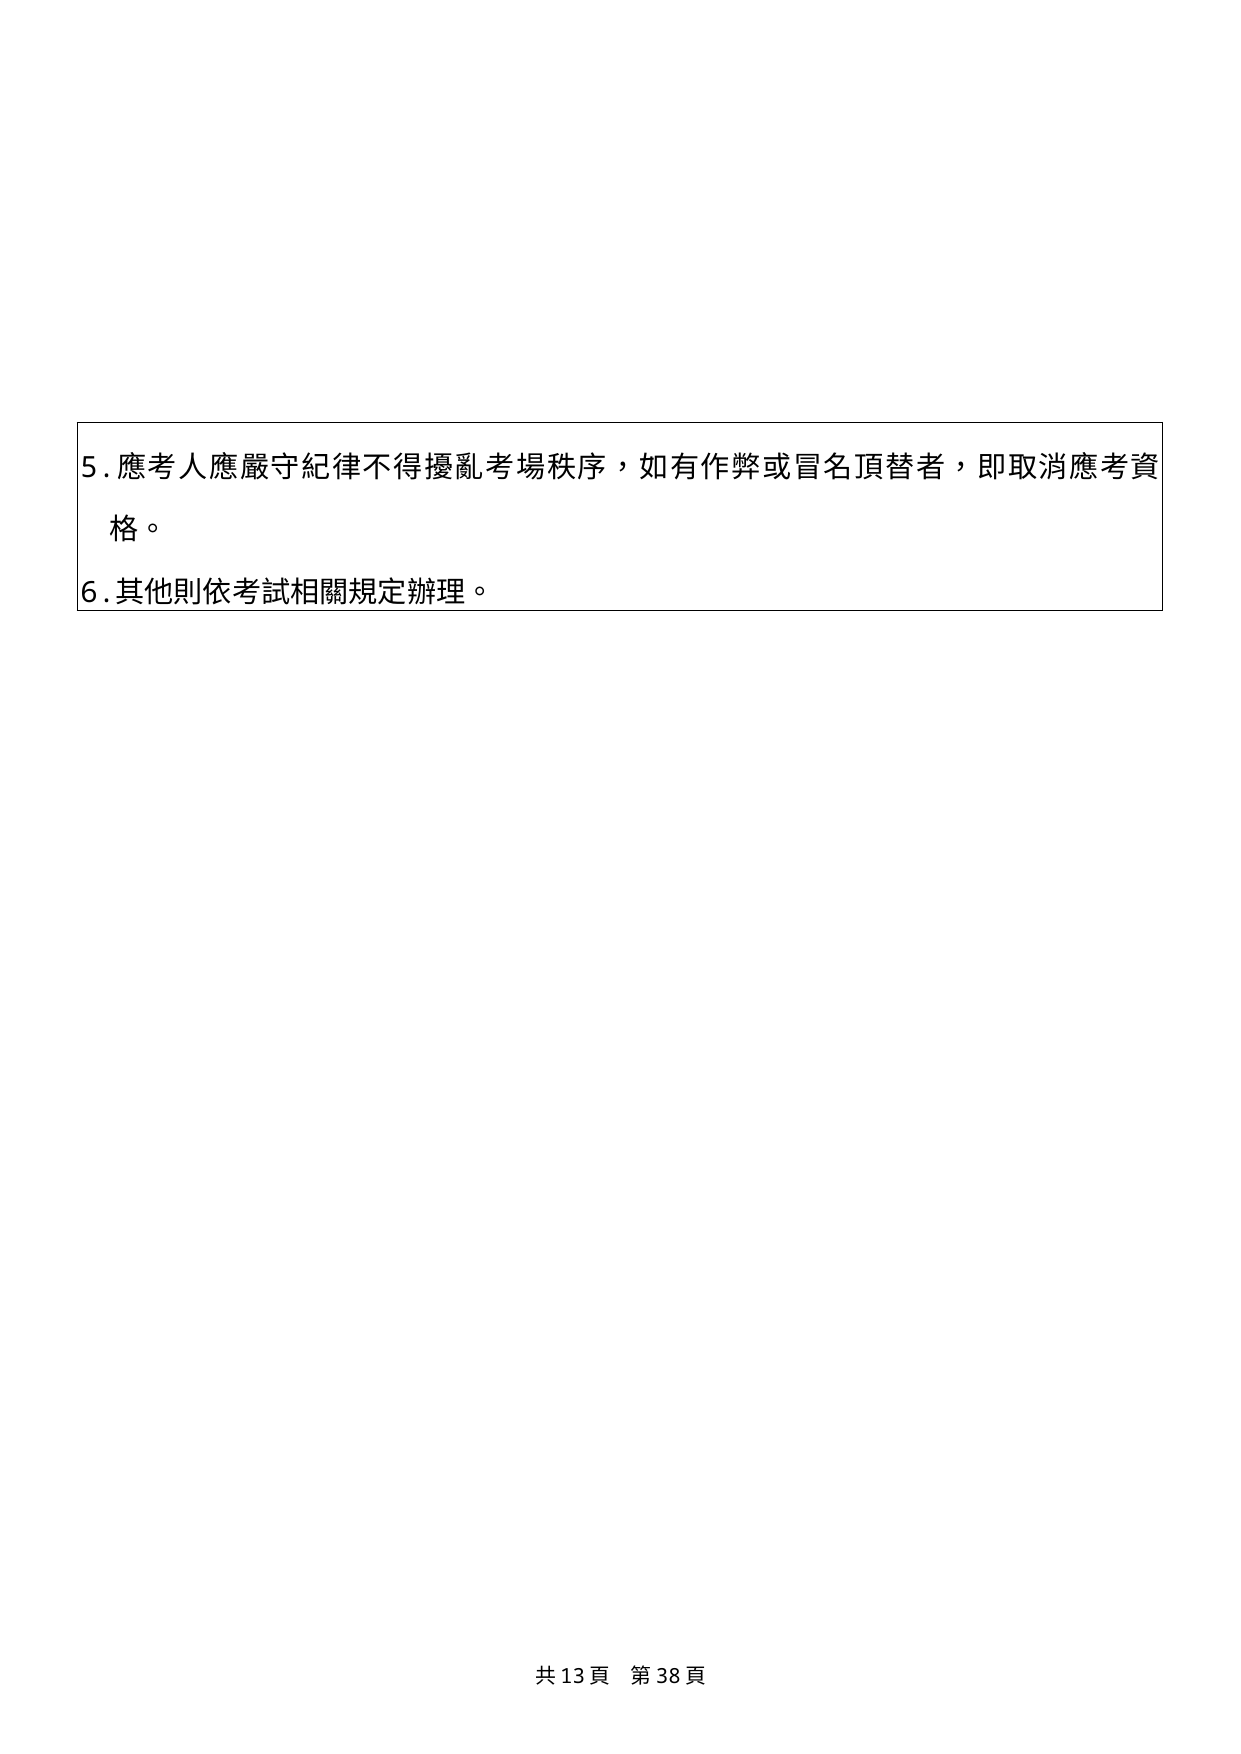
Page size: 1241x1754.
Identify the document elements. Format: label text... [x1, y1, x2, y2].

table_cell 5.應考人應嚴守紀律不得擾亂考場秩序，如有作弊或冒名頂替者，即取消應考資格。 6.其他則依考試相關規定辦理。 [78, 423, 1162, 610]
